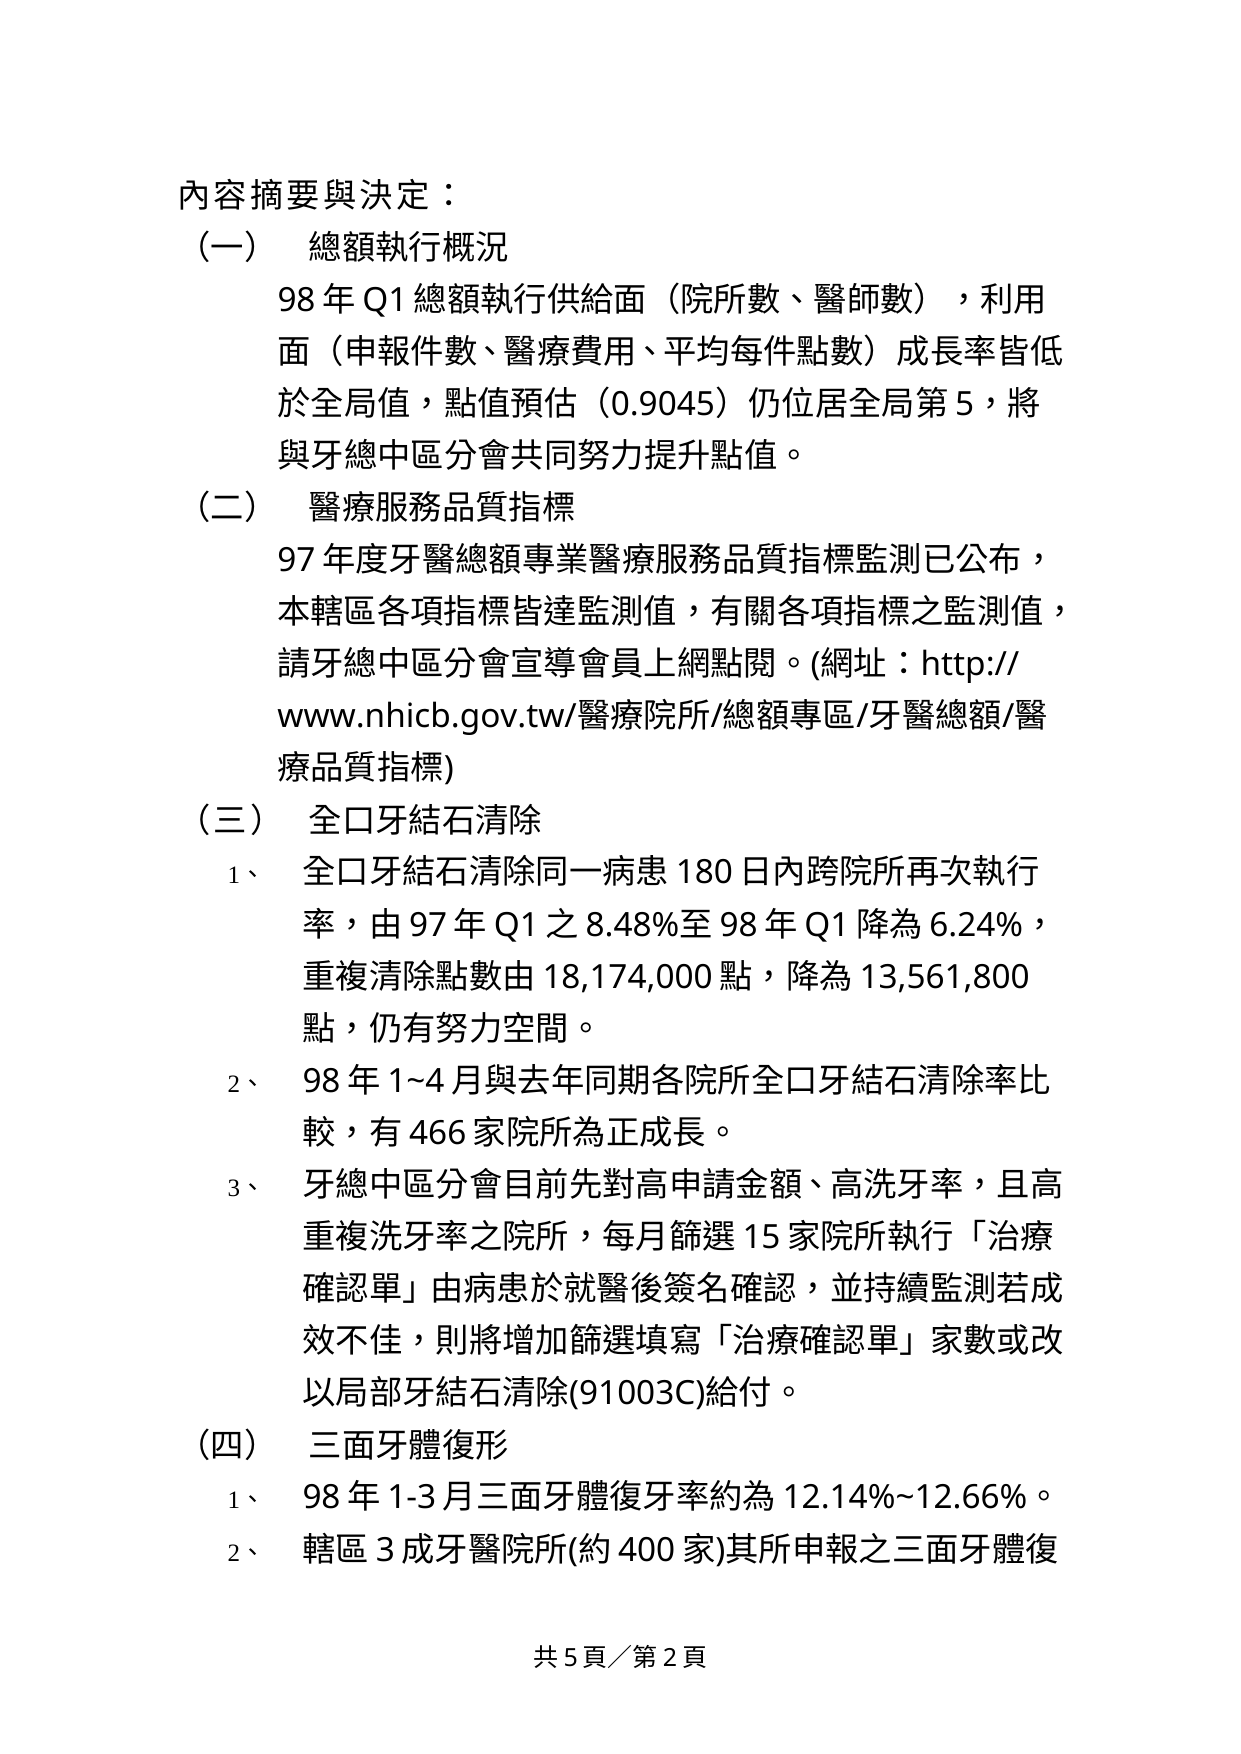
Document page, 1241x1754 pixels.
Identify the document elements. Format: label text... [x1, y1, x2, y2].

text 97年度牙醫總額專業醫療服務品質指標監測已公布，本轄區各項指標皆達監測值，有關各項指標之監測值，請牙總中區分會宣導會員上網點閱。(網址：http://www.nhicb.gov.tw/醫療院所/總額專區/牙醫總額/醫療品質指標) [277, 529, 1063, 789]
list 98年1~4月與去年同期各院所全口牙結石清除率比較，有466家院所為正成長。 [227, 1050, 1063, 1154]
list 醫療服務品質指標 [177, 477, 1063, 529]
list 全口牙結石清除同一病患180日內跨院所再次執行率，由97年Q1之8.48%至98年Q1降為6.24%，重複清除點數由18,174,000點，降為13,561,800點，仍有努力空間。 [227, 842, 1063, 1050]
text 98年Q1總額執行供給面（院所數、醫師數），利用面（申報件數、醫療費用、平均每件點數）成長率皆低於全局值，點值預估（0.9045）仍位居全局第5，將與牙總中區分會共同努力提升點值。 [277, 269, 1063, 477]
list 全口牙結石清除 [177, 789, 1063, 842]
text 內容摘要與決定： [177, 164, 1063, 217]
list 98年1-3月三面牙體復牙率約為12.14%~12.66%。 [227, 1467, 1063, 1519]
list 總額執行概況 [177, 217, 1063, 269]
list 三面牙體復形 [177, 1414, 1063, 1467]
list 牙總中區分會目前先對高申請金額、高洗牙率，且高重複洗牙率之院所，每月篩選15家院所執行「治療確認單」由病患於就醫後簽名確認，並持續監測若成效不佳，則將增加篩選填寫「治療確認單」家數或改以局部牙結石清除(91003C)給付。 [227, 1154, 1063, 1414]
list 轄區3成牙醫院所(約400家)其所申報之三面牙體復 [227, 1519, 1063, 1571]
